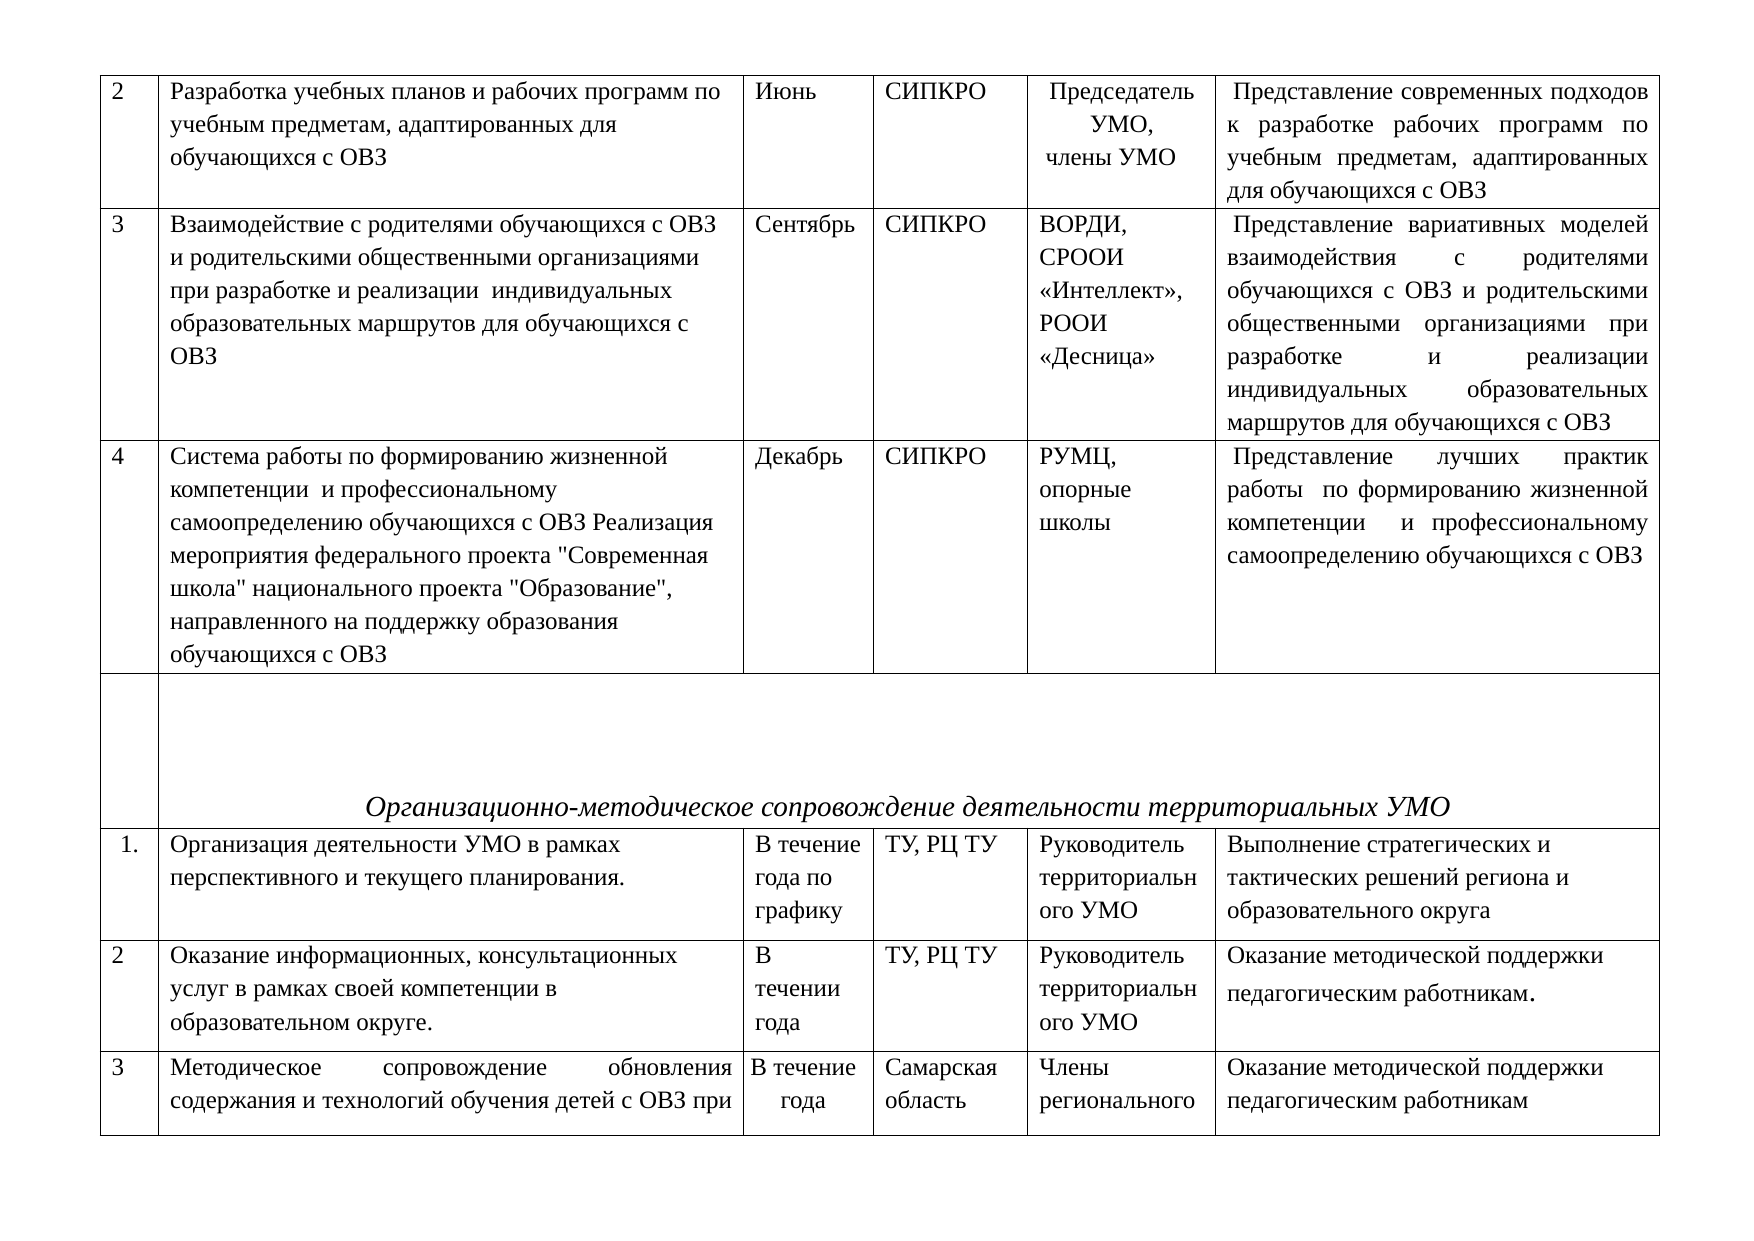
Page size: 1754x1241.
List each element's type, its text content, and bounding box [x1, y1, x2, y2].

table_cell ТУ, РЦ ТУ [874, 829, 1027, 939]
table_cell Представление современных подходов к разработке рабочих программ по учебным предметам, адаптированных для обучающихся с ОВЗ [1216, 76, 1659, 208]
table_cell СИПКРО [874, 209, 1027, 440]
table_cell ТУ, РЦ ТУ [874, 941, 1027, 1051]
table_cell Система работы по формированию жизненной компетенции и профессиональному самоопределению обучающихся с ОВЗ Реализация мероприятия федерального проекта "Современная школа" национального проекта "Образование", направленного на поддержку образования обучающихся с ОВЗ [159, 441, 743, 672]
table_cell ВОРДИ, СРООИ «Интеллект», РООИ «Десница» [1028, 209, 1215, 440]
table_cell СИПКРО [874, 441, 1027, 672]
table_cell Разработка учебных планов и рабочих программ по учебным предметам, адаптированных для обучающихся с ОВЗ [159, 76, 743, 208]
table_cell Декабрь [744, 441, 873, 672]
table_cell РУМЦ, опорные школы [1028, 441, 1215, 672]
table_cell Члены регионального [1028, 1052, 1215, 1135]
table_cell В течение года [744, 1052, 873, 1135]
table_cell Взаимодействие с родителями обучающихся с ОВЗ и родительскими общественными организациями при разработке и реализации индивидуальных образовательных маршрутов для обучающихся с ОВЗ [159, 209, 743, 440]
table_cell СИПКРО [874, 76, 1027, 208]
table_cell 4 [101, 441, 158, 672]
table_cell Представление вариативных моделей взаимодействия с родителями обучающихся с ОВЗ и родительскими общественными организациями при разработке и реализации индивидуальных образовательных маршрутов для обучающихся с ОВЗ [1216, 209, 1659, 440]
table_cell 2 [101, 941, 158, 1051]
table_cell 2 [101, 76, 158, 208]
table_cell 3 [101, 1052, 158, 1135]
table_cell [101, 674, 158, 828]
table_cell Выполнение стратегических и тактических решений региона и образовательного округа [1216, 829, 1659, 939]
table_cell Председатель УМО, члены УМО [1028, 76, 1215, 208]
table_cell Сентябрь [744, 209, 873, 440]
table_cell Руководитель территориального УМО [1028, 829, 1215, 939]
table_cell Оказание информационных, консультационных услуг в рамках своей компетенции в образовательном округе. [159, 941, 743, 1051]
table_cell 3 [101, 209, 158, 440]
table_cell Организация деятельности УМО в рамках перспективного и текущего планирования. [159, 829, 743, 939]
table_cell Представление лучших практик работы по формированию жизненной компетенции и профессиональному самоопределению обучающихся с ОВЗ [1216, 441, 1659, 672]
table_cell Июнь [744, 76, 873, 208]
table_cell Оказание методической поддержки педагогическим работникам. [1216, 941, 1659, 1051]
table_cell Организационно-методическое сопровождение деятельности территориальных УМО [159, 674, 1659, 828]
table_cell Методическое сопровождение обновления содержания и технологий обучения детей с ОВЗ при [159, 1052, 743, 1135]
table_cell Самарская область [874, 1052, 1027, 1135]
table_cell 1. [101, 829, 158, 939]
table_cell Руководитель территориального УМО [1028, 941, 1215, 1051]
table_cell Оказание методической поддержки педагогическим работникам [1216, 1052, 1659, 1135]
table_cell В течении года [744, 941, 873, 1051]
table_cell В течение года по графику [744, 829, 873, 939]
